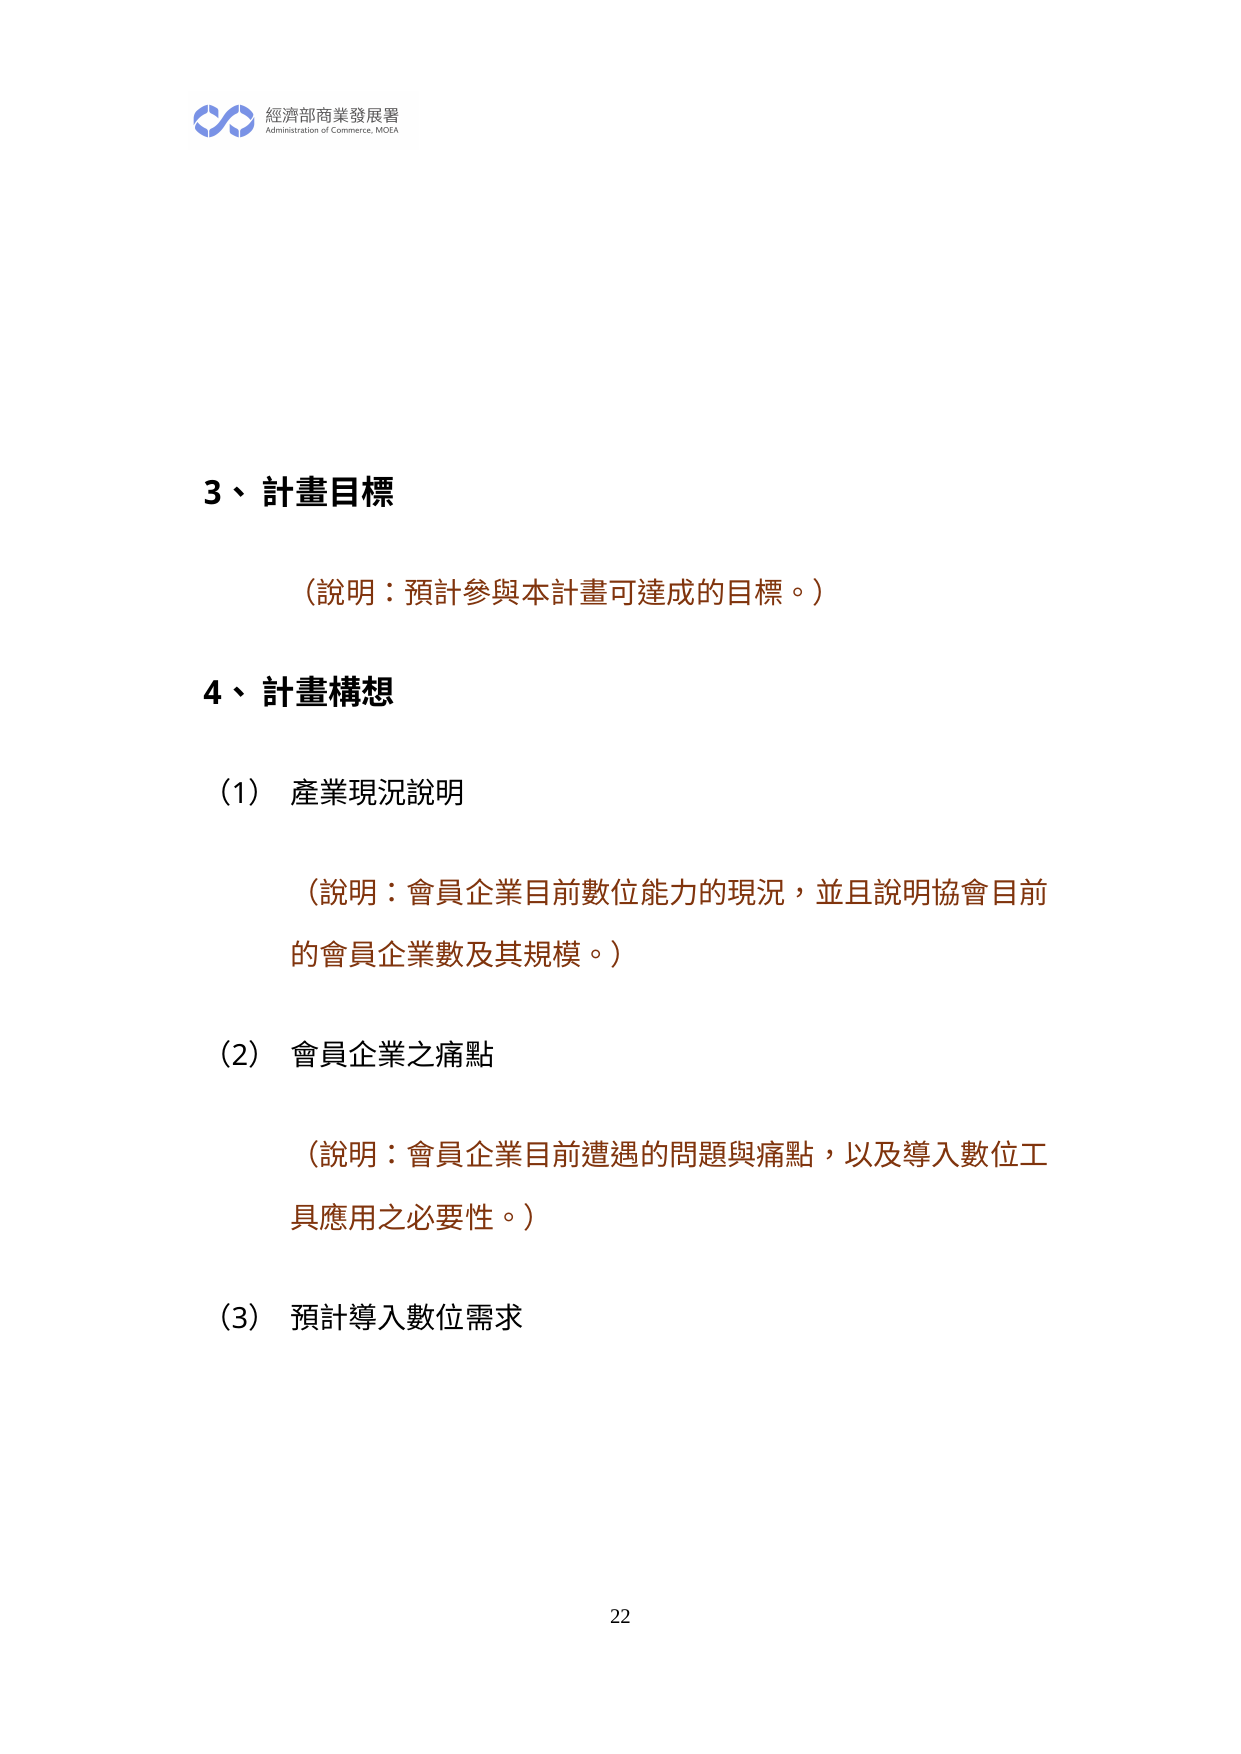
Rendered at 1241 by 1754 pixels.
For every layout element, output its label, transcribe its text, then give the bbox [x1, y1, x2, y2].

subtitle （說明：會員企業目前遭遇的問題與痛點，以及導入數位工具應用之必要性。） [290, 1111, 1053, 1236]
list 預計導入數位需求 [202, 1274, 1053, 1336]
subtitle （說明：預計參與本計畫可達成的目標。） [287, 549, 1053, 611]
list 產業現況說明 [202, 749, 1053, 811]
list 計畫目標 [202, 449, 1053, 511]
list 會員企業之痛點 [202, 1011, 1053, 1074]
list 計畫構想 [202, 649, 1053, 711]
subtitle （說明：會員企業目前數位能力的現況，並且說明協會目前的會員企業數及其規模。） [290, 849, 1053, 974]
